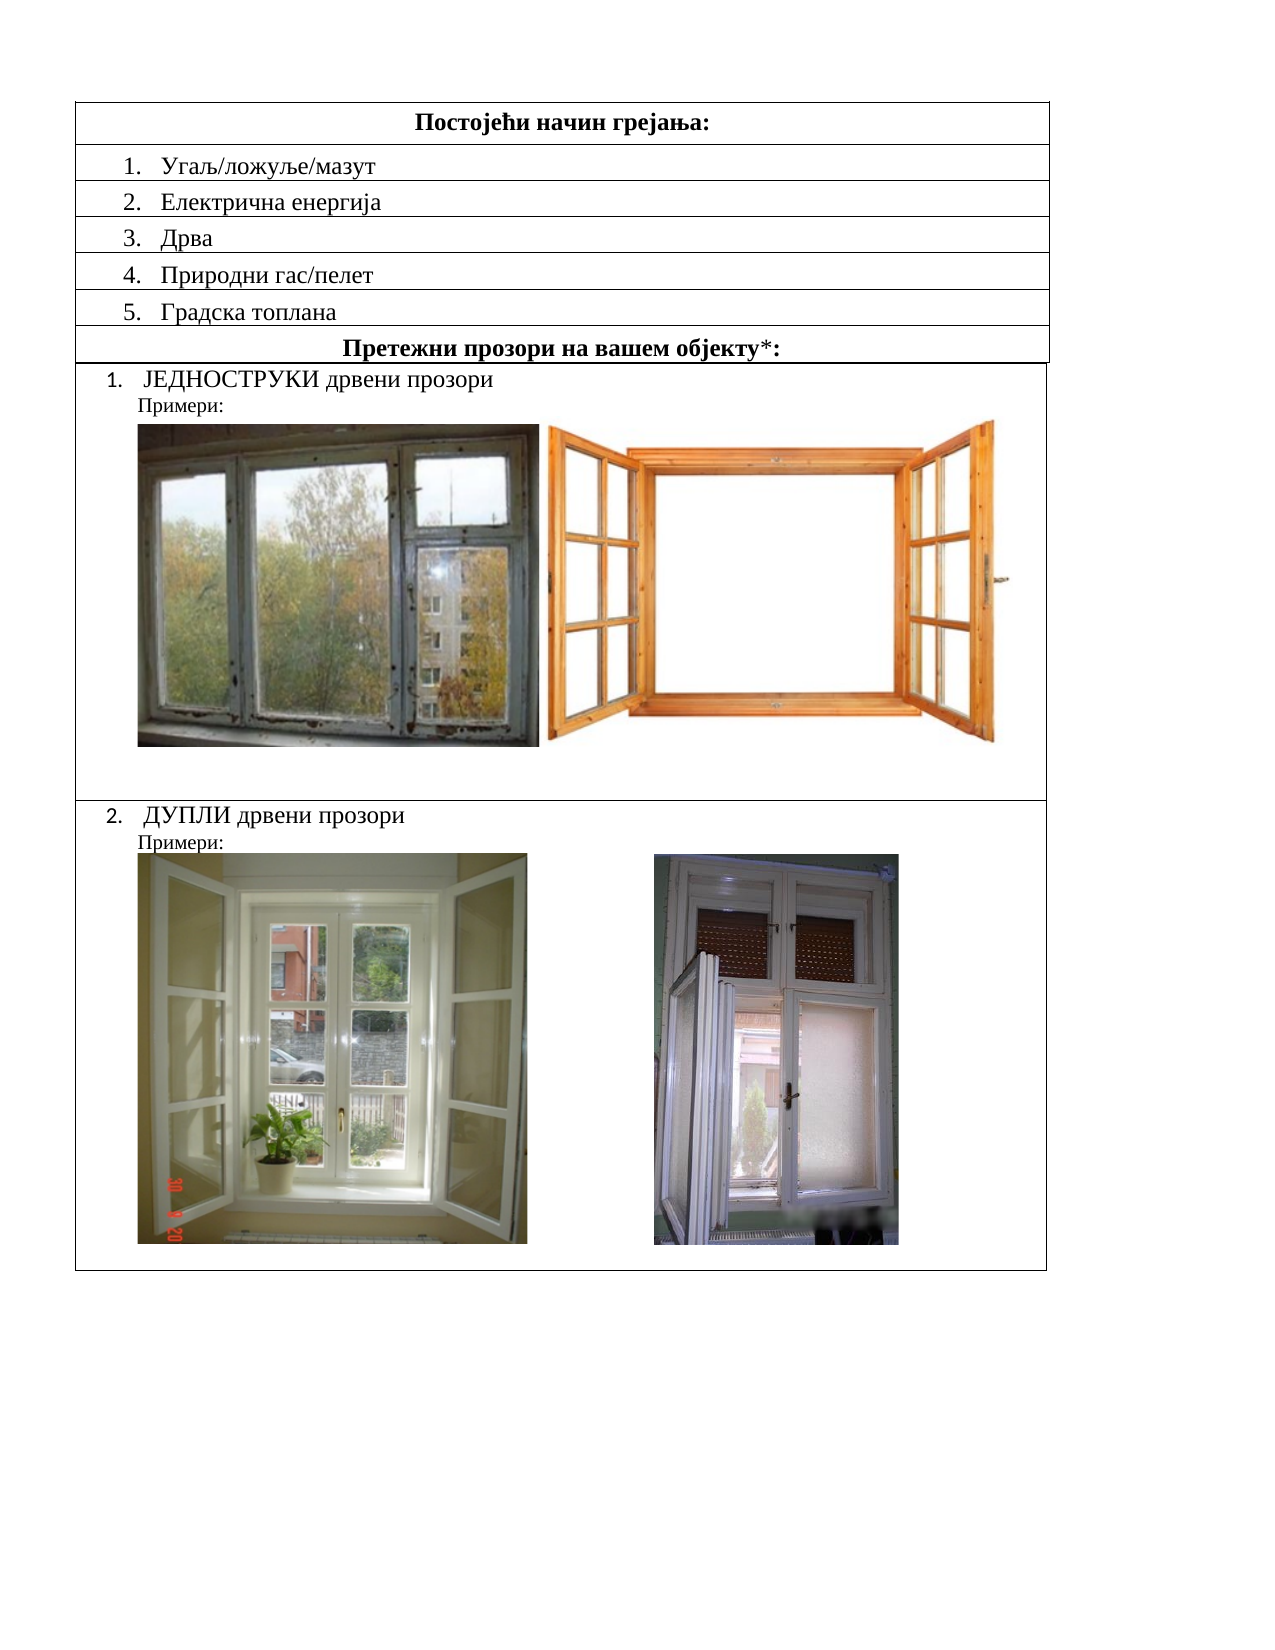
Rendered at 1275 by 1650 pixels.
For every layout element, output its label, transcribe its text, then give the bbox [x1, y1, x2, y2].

table_cell ДУПЛИ дрвени прозори Примери: [76, 801, 1046, 1270]
picture [137, 416, 1014, 747]
table_cell Претежни прозори на вашем објекту*: [76, 326, 1049, 362]
table_header Постојећи начин грејања: [76, 103, 1049, 144]
table_cell Дрва [76, 217, 1049, 252]
table_header ЈЕДНОСТРУКИ дрвени прозори Примери: [76, 364, 1046, 799]
table_cell Градска топлана [76, 290, 1049, 325]
table_cell Угаљ/ложуље/мазут [76, 145, 1049, 180]
picture [137, 853, 528, 1244]
picture [654, 854, 899, 1245]
table_cell Природни гас/пелет [76, 253, 1049, 289]
table_cell Електрична енергија [76, 181, 1049, 216]
